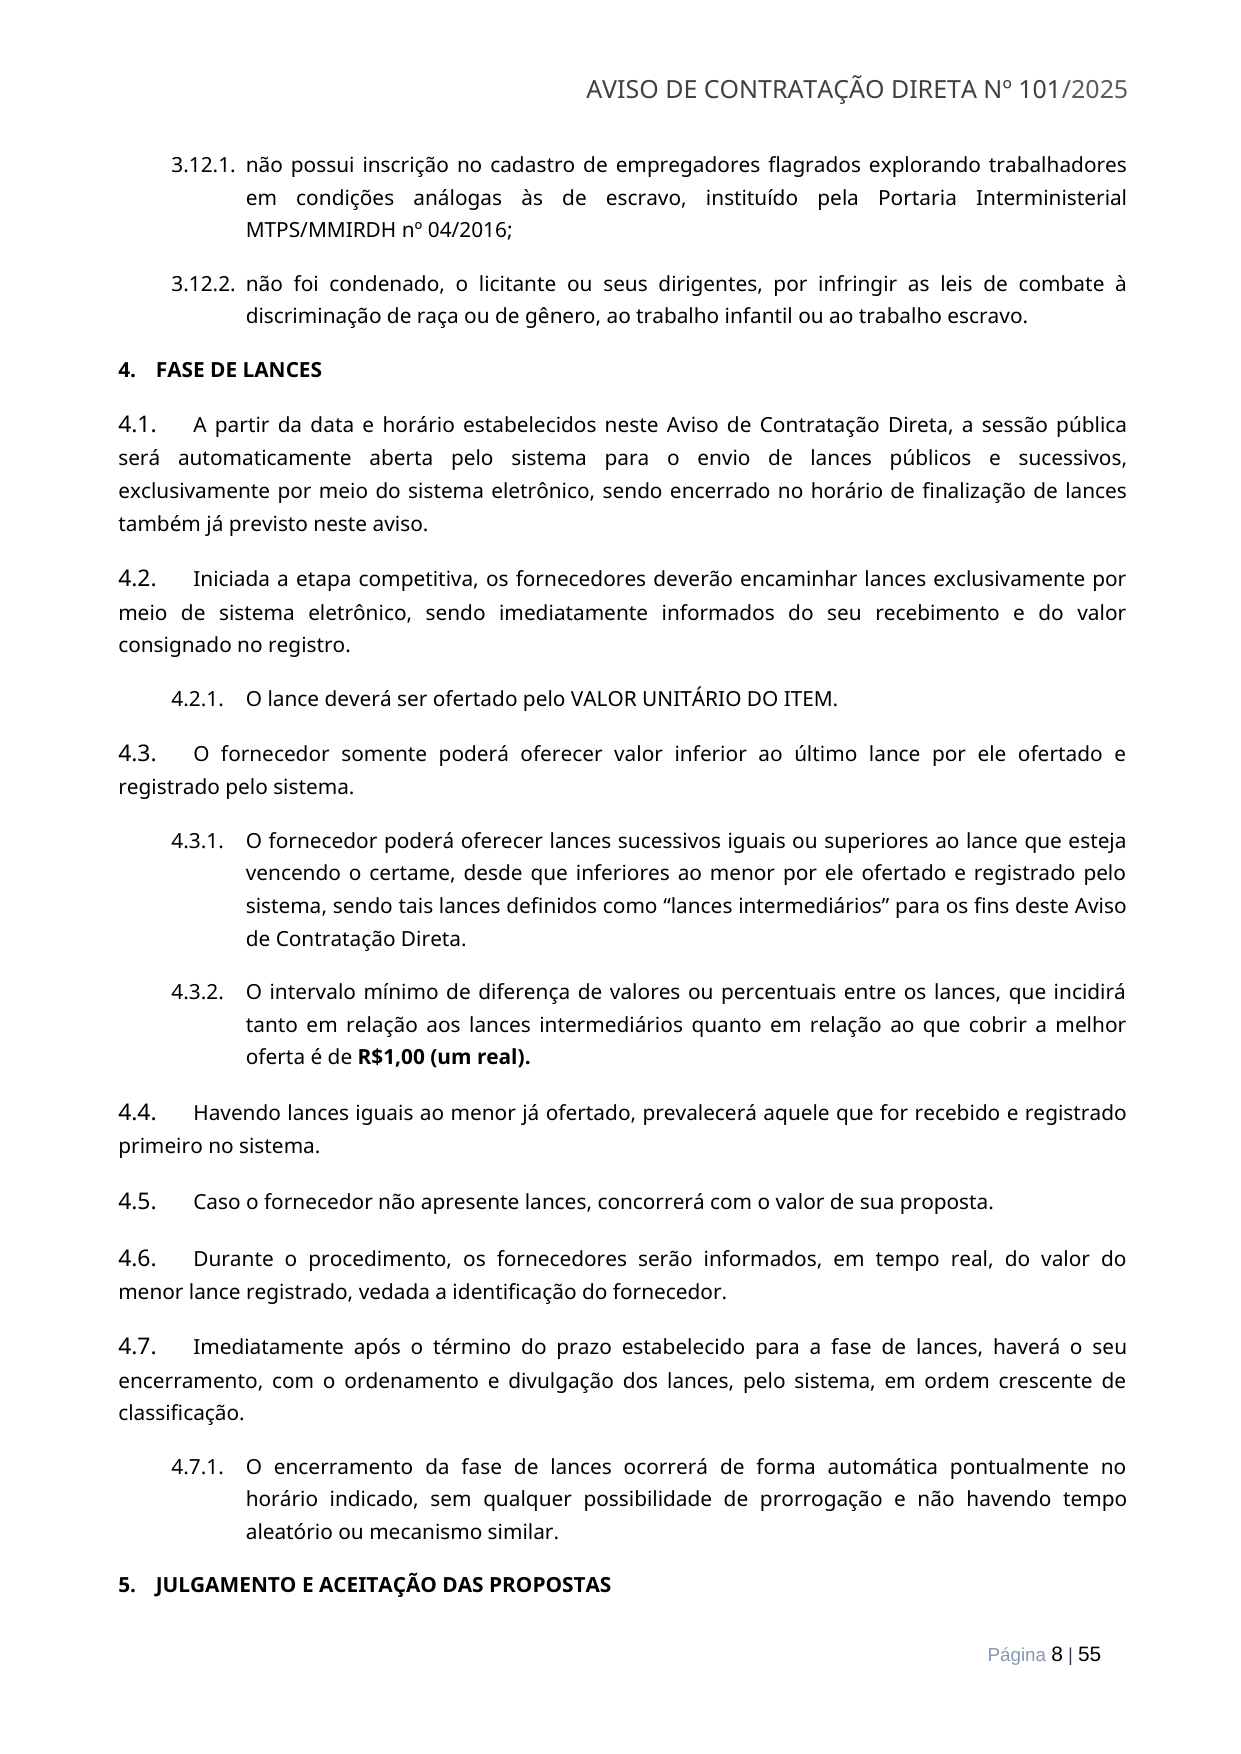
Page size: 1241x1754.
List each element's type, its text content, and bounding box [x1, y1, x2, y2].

list A partir da data e horário estabelecidos neste Aviso de Contratação Direta, a sessão pública será automaticamente aberta pelo sistema para o envio de lances públicos e sucessivos, exclusivamente por meio do sistema eletrônico, sendo encerrado no horário de finalização de lances também já previsto neste aviso. [118, 408, 1128, 537]
list Durante o procedimento, os fornecedores serão informados, em tempo real, do valor do menor lance registrado, vedada a identificação do fornecedor. [118, 1241, 1128, 1305]
list Iniciada a etapa competitiva, os fornecedores deverão encaminhar lances exclusivamente por meio de sistema eletrônico, sendo imediatamente informados do seu recebimento e do valor consignado no registro. [118, 562, 1128, 659]
list Caso o fornecedor não apresente lances, concorrerá com o valor de sua proposta. [118, 1185, 1128, 1216]
subtitle não foi condenado, o licitante ou seus dirigentes, por infringir as leis de combate à discriminação de raça ou de gênero, ao trabalho infantil ou ao trabalho escravo. [171, 269, 1128, 330]
list Imediatamente após o término do prazo estabelecido para a fase de lances, haverá o seu encerramento, com o ordenamento e divulgação dos lances, pelo sistema, em ordem crescente de classificação. [118, 1330, 1128, 1427]
list O intervalo mínimo de diferença de valores ou percentuais entre os lances, que incidirá tanto em relação aos lances intermediários quanto em relação ao que cobrir a melhor oferta é de R$1,00 (um real). [171, 977, 1128, 1071]
list O fornecedor poderá oferecer lances sucessivos iguais ou superiores ao lance que esteja vencendo o certame, desde que inferiores ao menor por ele ofertado e registrado pelo sistema, sendo tais lances definidos como “lances intermediários” para os fins deste Aviso de Contratação Direta. [171, 826, 1128, 952]
list Havendo lances iguais ao menor já ofertado, prevalecerá aquele que for recebido e registrado primeiro no sistema. [118, 1096, 1128, 1160]
subtitle JULGAMENTO E ACEITAÇÃO DAS PROPOSTAS [118, 1570, 1128, 1599]
list O fornecedor somente poderá oferecer valor inferior ao último lance por ele ofertado e registrado pelo sistema. [118, 737, 1128, 801]
subtitle FASE DE LANCES [118, 355, 1128, 383]
subtitle não possui inscrição no cadastro de empregadores flagrados explorando trabalhadores em condições análogas às de escravo, instituído pela Portaria Interministerial MTPS/MMIRDH nº 04/2016; [171, 150, 1128, 244]
list O encerramento da fase de lances ocorrerá de forma automática pontualmente no horário indicado, sem qualquer possibilidade de prorrogação e não havendo tempo aleatório ou mecanismo similar. [171, 1452, 1128, 1545]
list O lance deverá ser ofertado pelo VALOR UNITÁRIO DO ITEM. [171, 684, 1128, 712]
